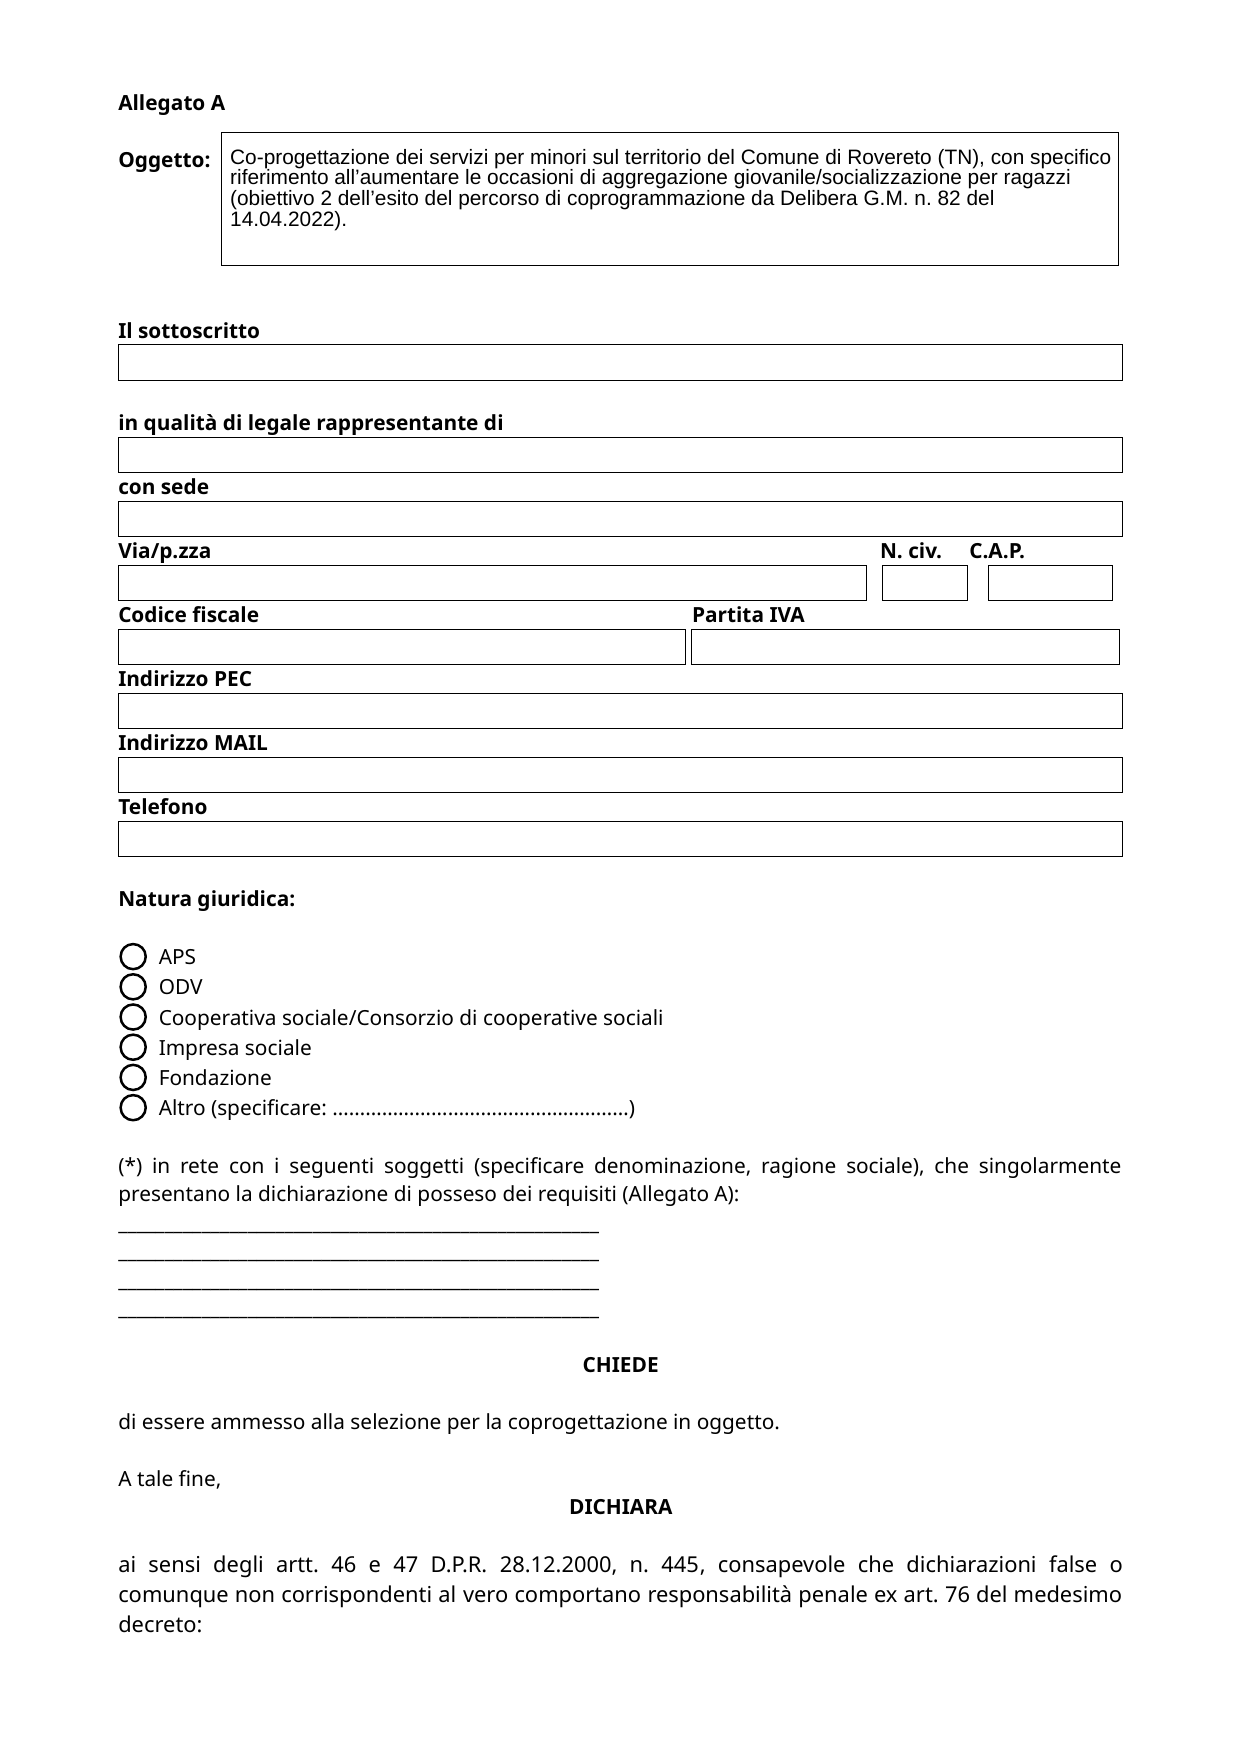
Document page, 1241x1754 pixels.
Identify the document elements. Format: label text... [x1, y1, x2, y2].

text APS [158, 941, 1123, 972]
text CHIEDE [118, 1350, 1123, 1379]
text Impresa sociale [158, 1032, 1123, 1062]
text ____________________________________________________ [118, 1208, 1123, 1236]
text Indirizzo PEC [118, 664, 1123, 693]
text ____________________________________________________ [118, 1293, 1123, 1322]
text Fondazione [158, 1062, 1123, 1092]
text Allegato A [118, 88, 1123, 117]
text DICHIARA [118, 1492, 1123, 1521]
text Il sottoscritto [118, 316, 1123, 344]
text Cooperativa sociale/Consorzio di cooperative sociali [158, 1002, 1123, 1032]
text ODV [158, 972, 1123, 1002]
text Altro (specificare: ………………………………………………) [158, 1092, 1123, 1123]
text Natura giuridica: [118, 884, 1123, 913]
text Via/p.zza N. civ. C.A.P. [118, 537, 1123, 565]
text di essere ammesso alla selezione per la coprogettazione in oggetto. [118, 1407, 1123, 1436]
text Codice fiscale Partita IVA [118, 600, 1123, 629]
text Telefono [118, 793, 1123, 821]
text con sede [118, 473, 1123, 501]
text ____________________________________________________ [118, 1265, 1123, 1293]
text Indirizzo MAIL [118, 729, 1123, 757]
text in qualità di legale rappresentante di [118, 408, 1123, 437]
text Oggetto: [118, 145, 221, 174]
text A tale fine, [118, 1464, 1123, 1492]
text ____________________________________________________ [118, 1236, 1123, 1265]
text ai sensi degli artt. 46 e 47 D.P.R. 28.12.2000, n. 445, consapevole che dichiarazioni false o comunque non corrispondenti al vero comportano responsabilità penale ex art. 76 del medesimo decreto: [118, 1549, 1123, 1639]
text (*) in rete con i seguenti soggetti (specificare denominazione, ragione sociale), che singolarmente presentano la dichiarazione di posseso dei requisiti (Allegato A): [118, 1151, 1123, 1208]
